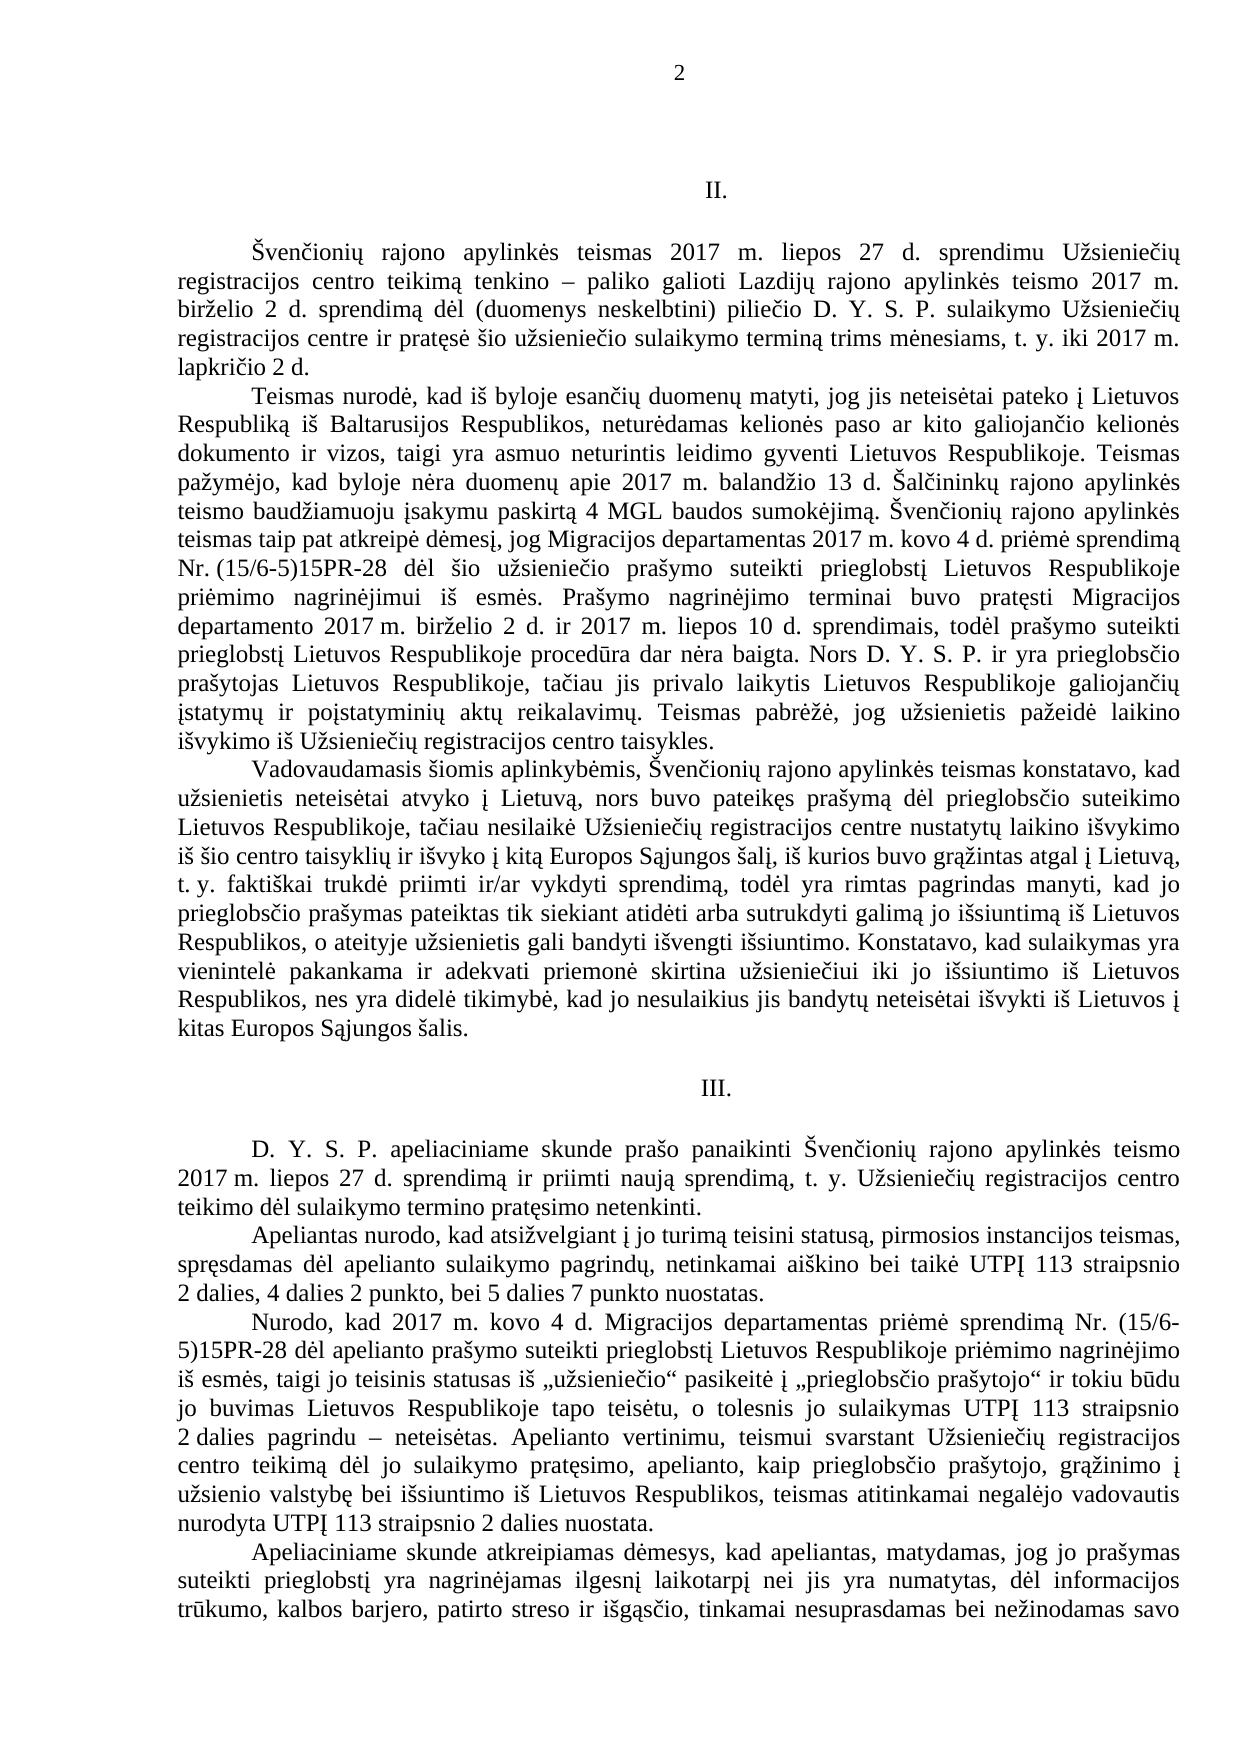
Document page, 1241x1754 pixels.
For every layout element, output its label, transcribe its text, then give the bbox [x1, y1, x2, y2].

text Švenčionių rajono apylinkės teismas 2017 m. liepos 27 d. sprendimu Užsieniečių registracijos centro teikimą tenkino – paliko galioti Lazdijų rajono apylinkės teismo 2017 m. birželio 2 d. sprendimą dėl (duomenys neskelbtini) piliečio D. Y. S. P. sulaikymo Užsieniečių registracijos centre ir pratęsė šio užsieniečio sulaikymo terminą trims mėnesiams, t. y. iki 2017 m. lapkričio 2 d. [177, 237, 1181, 381]
text Vadovaudamasis šiomis aplinkybėmis, Švenčionių rajono apylinkės teismas konstatavo, kad užsienietis neteisėtai atvyko į Lietuvą, nors buvo pateikęs prašymą dėl prieglobsčio suteikimo Lietuvos Respublikoje, tačiau nesilaikė Užsieniečių registracijos centre nustatytų laikino išvykimo iš šio centro taisyklių ir išvyko į kitą Europos Sąjungos šalį, iš kurios buvo grąžintas atgal į Lietuvą, t. y. faktiškai trukdė priimti ir/ar vykdyti sprendimą, todėl yra rimtas pagrindas manyti, kad jo prieglobsčio prašymas pateiktas tik siekiant atidėti arba sutrukdyti galimą jo išsiuntimą iš Lietuvos Respublikos, o ateityje užsienietis gali bandyti išvengti išsiuntimo. Konstatavo, kad sulaikymas yra vienintelė pakankama ir adekvati priemonė skirtina užsieniečiui iki jo išsiuntimo iš Lietuvos Respublikos, nes yra didelė tikimybė, kad jo nesulaikius jis bandytų neteisėtai išvykti iš Lietuvos į kitas Europos Sąjungos šalis. [177, 754, 1181, 1042]
text D. Y. S. P. apeliaciniame skunde prašo panaikinti Švenčionių rajono apylinkės teismo 2017 m. liepos 27 d. sprendimą ir priimti naują sprendimą, t. y. Užsieniečių registracijos centro teikimo dėl sulaikymo termino pratęsimo netenkinti. [177, 1134, 1181, 1221]
text Teismas nurodė, kad iš byloje esančių duomenų matyti, jog jis neteisėtai pateko į Lietuvos Respubliką iš Baltarusijos Respublikos, neturėdamas kelionės paso ar kito galiojančio kelionės dokumento ir vizos, taigi yra asmuo neturintis leidimo gyventi Lietuvos Respublikoje. Teismas pažymėjo, kad byloje nėra duomenų apie 2017 m. balandžio 13 d. Šalčininkų rajono apylinkės teismo baudžiamuoju įsakymu paskirtą 4 MGL baudos sumokėjimą. Švenčionių rajono apylinkės teismas taip pat atkreipė dėmesį, jog Migracijos departamentas 2017 m. kovo 4 d. priėmė sprendimą Nr. (15/6-5)15PR-28 dėl šio užsieniečio prašymo suteikti prieglobstį Lietuvos Respublikoje priėmimo nagrinėjimui iš esmės. Prašymo nagrinėjimo terminai buvo pratęsti Migracijos departamento 2017 m. birželio 2 d. ir 2017 m. liepos 10 d. sprendimais, todėl prašymo suteikti prieglobstį Lietuvos Respublikoje procedūra dar nėra baigta. Nors D. Y. S. P. ir yra prieglobsčio prašytojas Lietuvos Respublikoje, tačiau jis privalo laikytis Lietuvos Respublikoje galiojančių įstatymų ir poįstatyminių aktų reikalavimų. Teismas pabrėžė, jog užsienietis pažeidė laikino išvykimo iš Užsieniečių registracijos centro taisykles. [177, 381, 1181, 754]
text III. [177, 1073, 1181, 1102]
text Nurodo, kad 2017 m. kovo 4 d. Migracijos departamentas priėmė sprendimą Nr. (15/6-5)15PR-28 dėl apelianto prašymo suteikti prieglobstį Lietuvos Respublikoje priėmimo nagrinėjimo iš esmės, taigi jo teisinis statusas iš „užsieniečio“ pasikeitė į „prieglobsčio prašytojo“ ir tokiu būdu jo buvimas Lietuvos Respublikoje tapo teisėtu, o tolesnis jo sulaikymas UTPĮ 113 straipsnio 2 dalies pagrindu – neteisėtas. Apelianto vertinimu, teismui svarstant Užsieniečių registracijos centro teikimą dėl jo sulaikymo pratęsimo, apelianto, kaip prieglobsčio prašytojo, grąžinimo į užsienio valstybę bei išsiuntimo iš Lietuvos Respublikos, teismas atitinkamai negalėjo vadovautis nurodyta UTPĮ 113 straipsnio 2 dalies nuostata. [177, 1307, 1181, 1537]
text Apeliantas nurodo, kad atsižvelgiant į jo turimą teisini statusą, pirmosios instancijos teismas, spręsdamas dėl apelianto sulaikymo pagrindų, netinkamai aiškino bei taikė UTPĮ 113 straipsnio 2 dalies, 4 dalies 2 punkto, bei 5 dalies 7 punkto nuostatas. [177, 1221, 1181, 1307]
text Apeliaciniame skunde atkreipiamas dėmesys, kad apeliantas, matydamas, jog jo prašymas suteikti prieglobstį yra nagrinėjamas ilgesnį laikotarpį nei jis yra numatytas, dėl informacijos trūkumo, kalbos barjero, patirto streso ir išgąsčio, tinkamai nesuprasdamas bei nežinodamas savo [177, 1537, 1181, 1623]
text II. [177, 176, 1181, 204]
